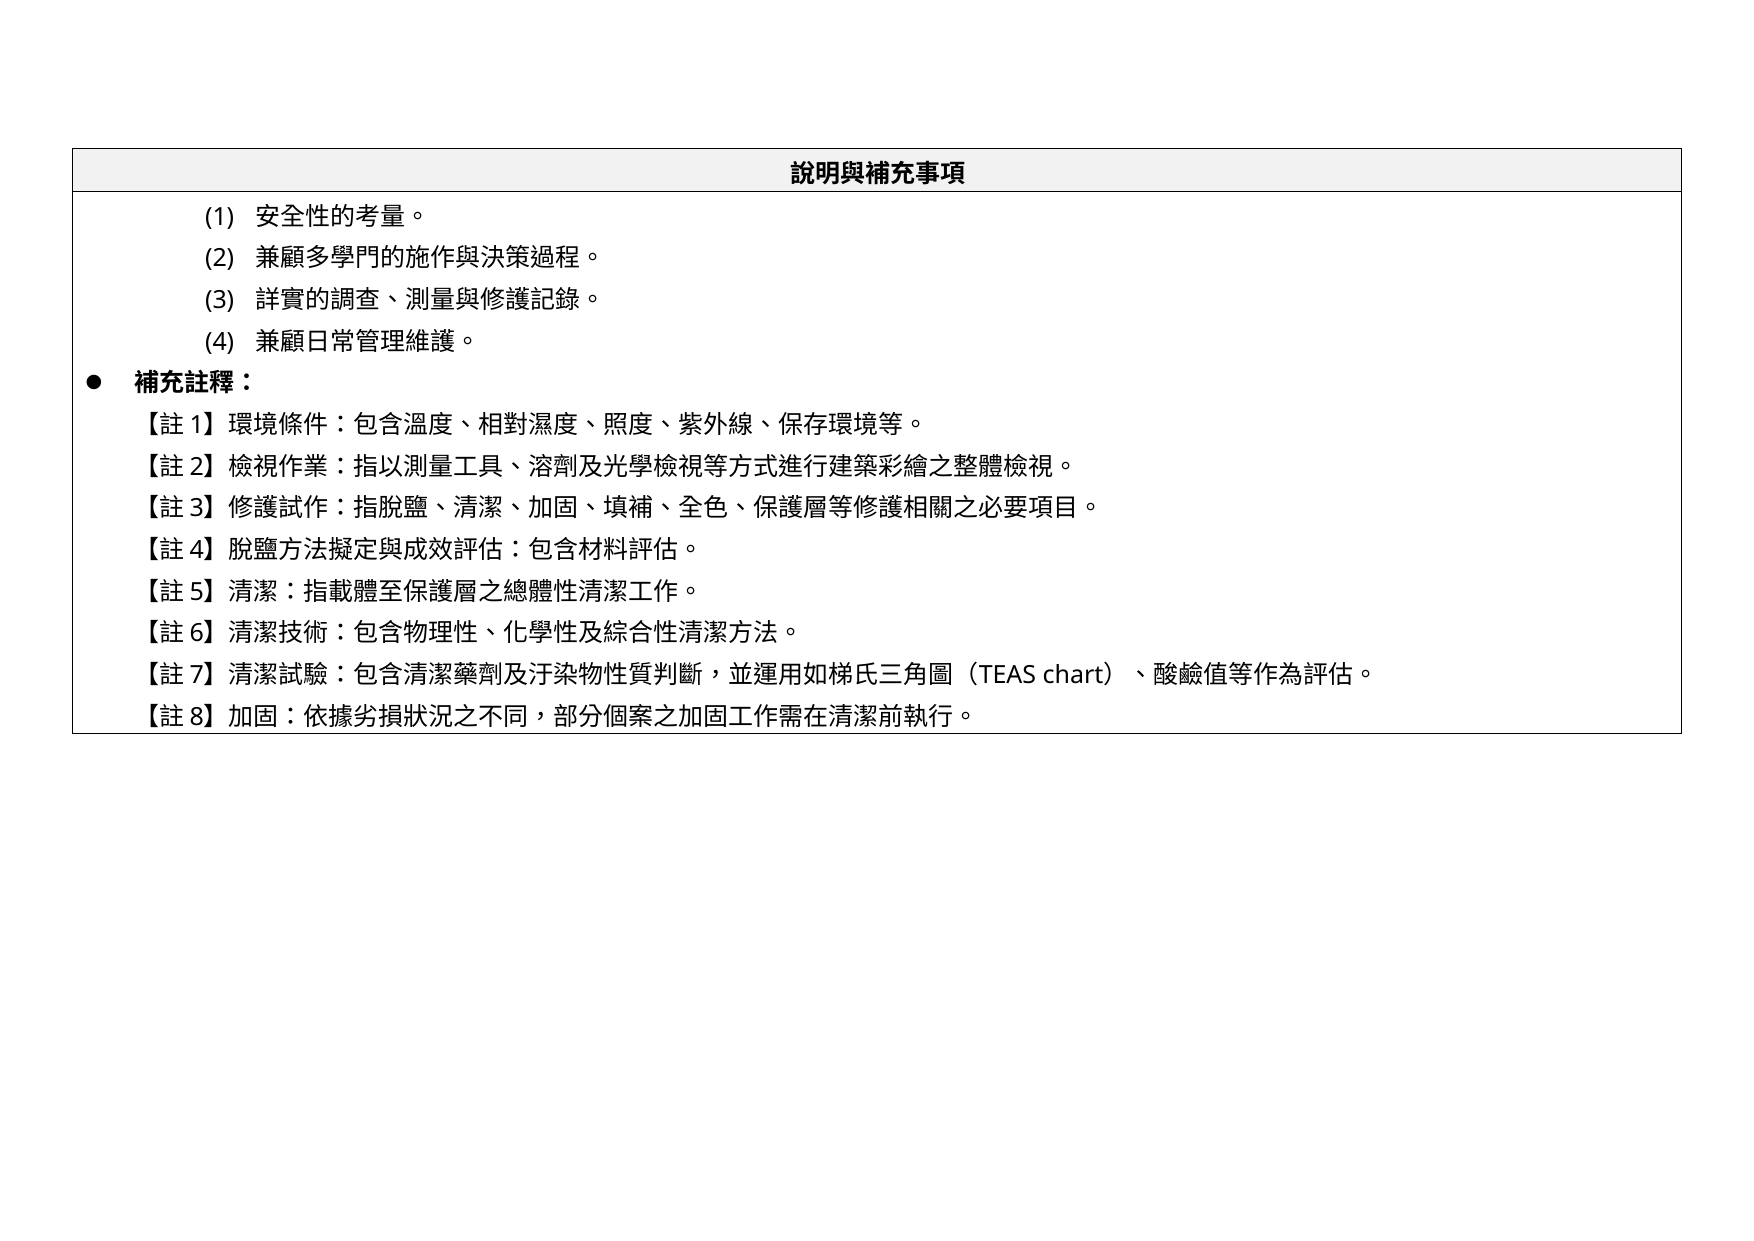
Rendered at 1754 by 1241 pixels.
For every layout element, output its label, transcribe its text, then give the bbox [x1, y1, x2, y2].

table_cell 建議擔任此職類/職業之學歷/經歷/或能力條件： 具大專以上學歷，且有建築彩繪修護相關經驗累計達3年以上並取得職業安全衛生訓練一般安全衛生教育訓練證書。 或取得「建築彩繪修護技術助理人員」資格後，具建築彩繪修護實務工作累計達3年以上並取得職業安全衛生訓練一般安全衛生教育訓練證書。 其他補充說明： 建築彩繪修護包含木質彩繪及壁畫之修護。 本職能應有正確的修護倫理與觀念，包含但不限於以下各點： 1. 修護倫理 尊重作品的真實性與適度保留歷史痕跡。 最小干預原則。 保留最多的原有材質。 「可再處理性」的基本原則。 修護的可辨識性。 2. 修護觀念 安全性的考量。 兼顧多學門的施作與決策過程。 詳實的調查、測量與修護記錄。 兼顧日常管理維護。 補充註釋： 【註1】環境條件：包含溫度、相對濕度、照度、紫外線、保存環境等。 【註2】檢視作業：指以測量工具、溶劑及光學檢視等方式進行建築彩繪之整體檢視。 【註3】修護試作：指脫鹽、清潔、加固、填補、全色、保護層等修護相關之必要項目。 【註4】脫鹽方法擬定與成效評估：包含材料評估。 【註5】清潔：指載體至保護層之總體性清潔工作。 【註6】清潔技術：包含物理性、化學性及綜合性清潔方法。 【註7】清潔試驗：包含清潔藥劑及汙染物性質判斷，並運用如梯氏三角圖（TEAS chart）、酸鹼值等作為評估。 【註8】加固：依據劣損狀況之不同，部分個案之加固工作需在清潔前執行。 [73, 192, 1681, 733]
table_header 說明與補充事項 [73, 149, 1681, 191]
